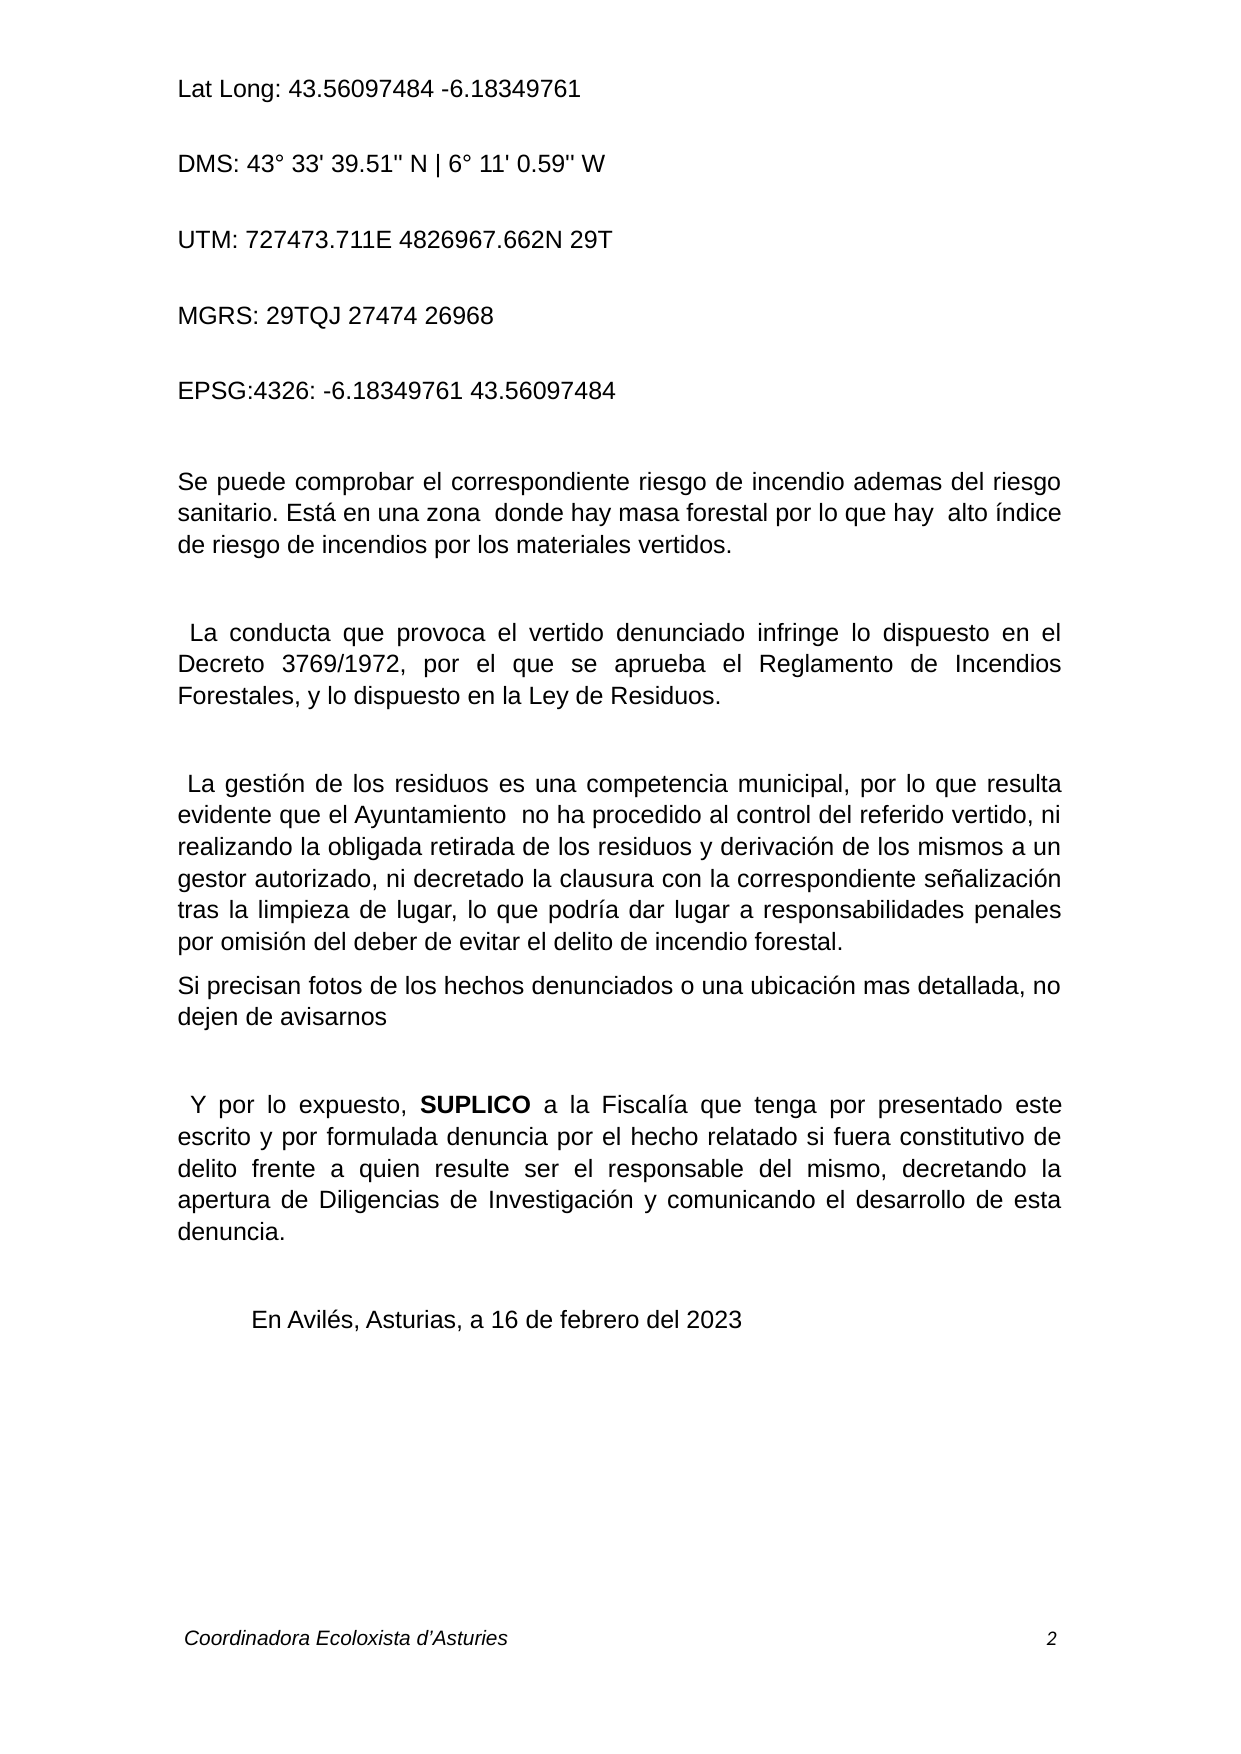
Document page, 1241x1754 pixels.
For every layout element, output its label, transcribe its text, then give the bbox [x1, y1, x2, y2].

text Lat Long: 43.56097484 -6.18349761 [177, 74, 1063, 103]
text MGRS: 29TQJ 27474 26968 [177, 269, 1063, 329]
text Y por lo expuesto, SUPLICO a la Fiscalía que tenga por presentado este escrito y por formulada denuncia por el hecho relatado si fuera constitutivo de delito frente a quien resulte ser el responsable del mismo, decretando la apertura de Diligencias de Investigación y comunicando el desarrollo de esta denuncia. [177, 1091, 1063, 1246]
text La gestión de los residuos es una competencia municipal, por lo que resulta evidente que el Ayuntamiento no ha procedido al control del referido vertido, ni realizando la obligada retirada de los residuos y derivación de los mismos a un gestor autorizado, ni decretado la clausura con la correspondiente señalización tras la limpieza de lugar, lo que podría dar lugar a responsabilidades penales por omisión del deber de evitar el delito de incendio forestal. [177, 769, 1063, 956]
text DMS: 43° 33' 39.51'' N | 6° 11' 0.59'' W [177, 118, 1063, 178]
text En Avilés, Asturias, a 16 de febrero del 2023 [215, 1305, 1063, 1334]
text UTM: 727473.711E 4826967.662N 29T [177, 193, 1063, 254]
text EPSG:4326: -6.18349761 43.56097484 [177, 345, 1063, 405]
text Si precisan fotos de los hechos denunciados o una ubicación mas detallada, no dejen de avisarnos [177, 971, 1063, 1031]
text Se puede comprobar el correspondiente riesgo de incendio ademas del riesgo sanitario. Está en una zona donde hay masa forestal por lo que hay alto índice de riesgo de incendios por los materiales vertidos. [177, 466, 1063, 558]
text La conducta que provoca el vertido denunciado infringe lo dispuesto en el Decreto 3769/1972, por el que se aprueba el Reglamento de Incendios Forestales, y lo dispuesto en la Ley de Residuos. [177, 618, 1063, 709]
